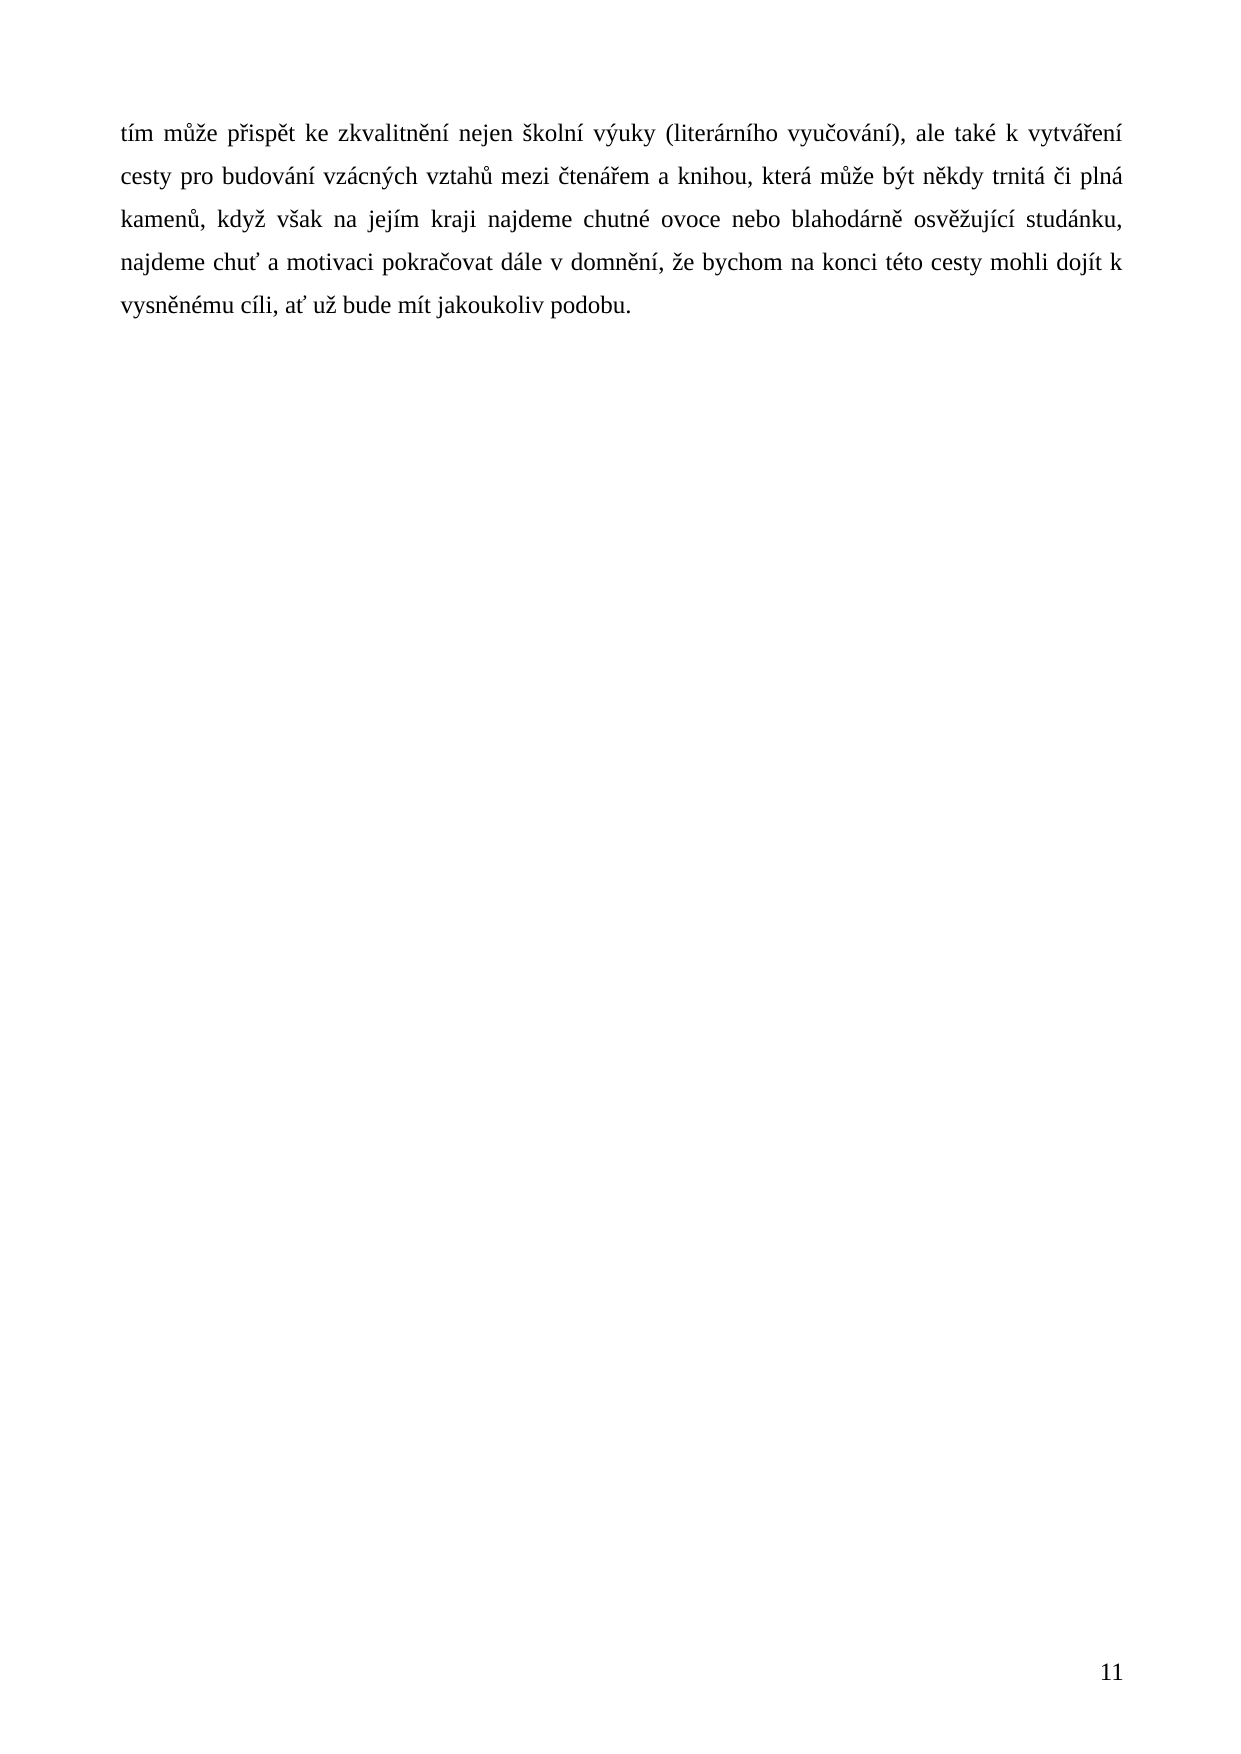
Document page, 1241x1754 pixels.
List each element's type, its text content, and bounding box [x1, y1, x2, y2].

text tím může přispět ke zkvalitnění nejen školní výuky (literárního vyučování), ale také k vytváření cesty pro budování vzácných vztahů mezi čtenářem a knihou, která může být někdy trnitá či plná kamenů, když však na jejím kraji najdeme chutné ovoce nebo blahodárně osvěžující studánku, najdeme chuť a motivaci pokračovat dále v domnění, že bychom na konci této cesty mohli dojít k vysněnému cíli, ať už bude mít jakoukoliv podobu. [120, 118, 1123, 319]
